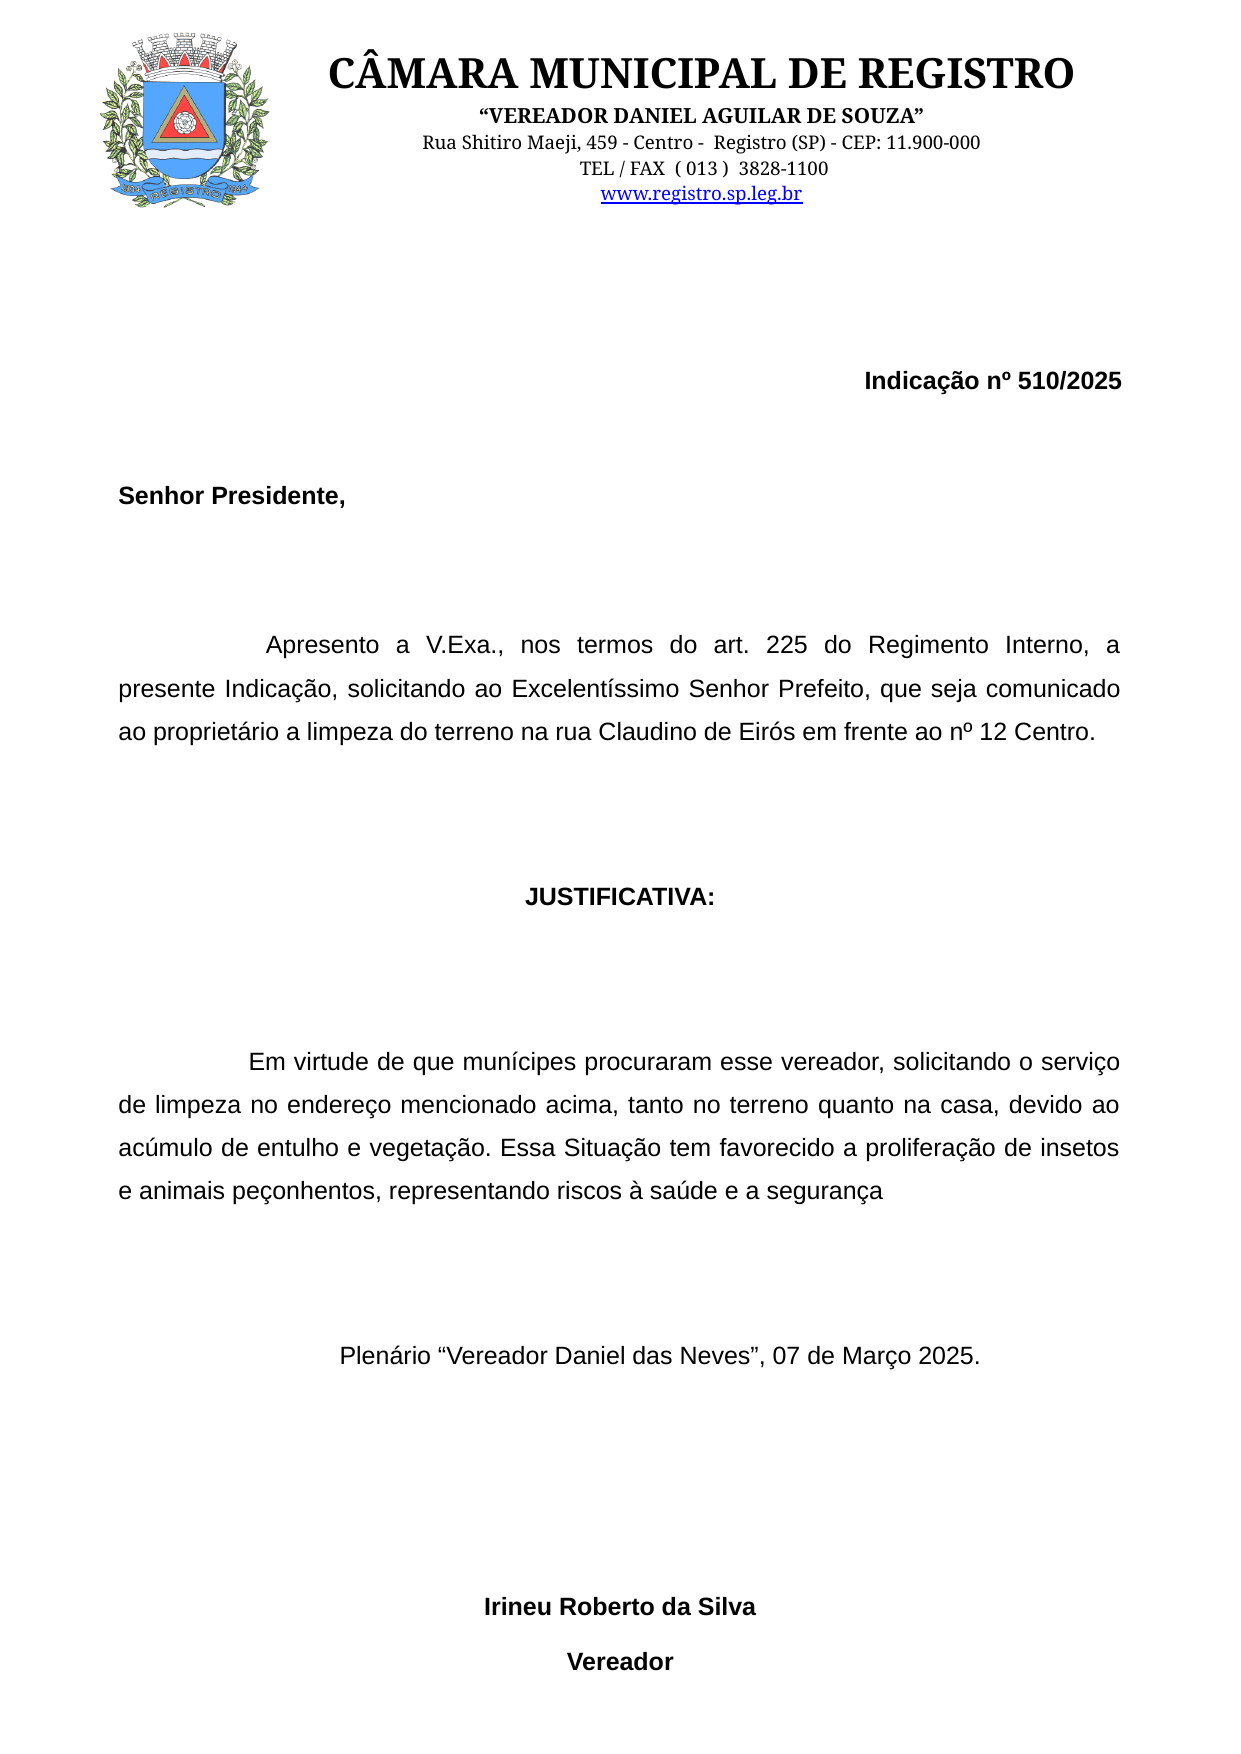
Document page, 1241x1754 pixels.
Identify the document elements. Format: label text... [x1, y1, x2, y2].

text JUSTIFICATIVA: [118, 882, 1122, 910]
text Vereador [118, 1647, 1122, 1676]
text Irineu Roberto da Silva [118, 1592, 1122, 1621]
text Senhor Presidente, [118, 481, 1122, 509]
text Indicação nº 510/2025 [118, 366, 1122, 394]
text Em virtude de que munícipes procuraram esse vereador, solicitando o serviço de limpeza no endereço mencionado acima, tanto no terreno quanto na casa, devido ao acúmulo de entulho e vegetação. Essa Situação tem favorecido a proliferação de insetos e animais peçonhentos, representando riscos à saúde e a segurança [118, 1047, 1122, 1205]
text Plenário “Vereador Daniel das Neves”, 07 de Março 2025. [118, 1341, 1122, 1370]
text Apresento a V.Exa., nos termos do art. 225 do Regimento Interno, a presente Indicação, solicitando ao Excelentíssimo Senhor Prefeito, que seja comunicado ao proprietário a limpeza do terreno na rua Claudino de Eirós em frente ao nº 12 Centro. [118, 630, 1122, 745]
